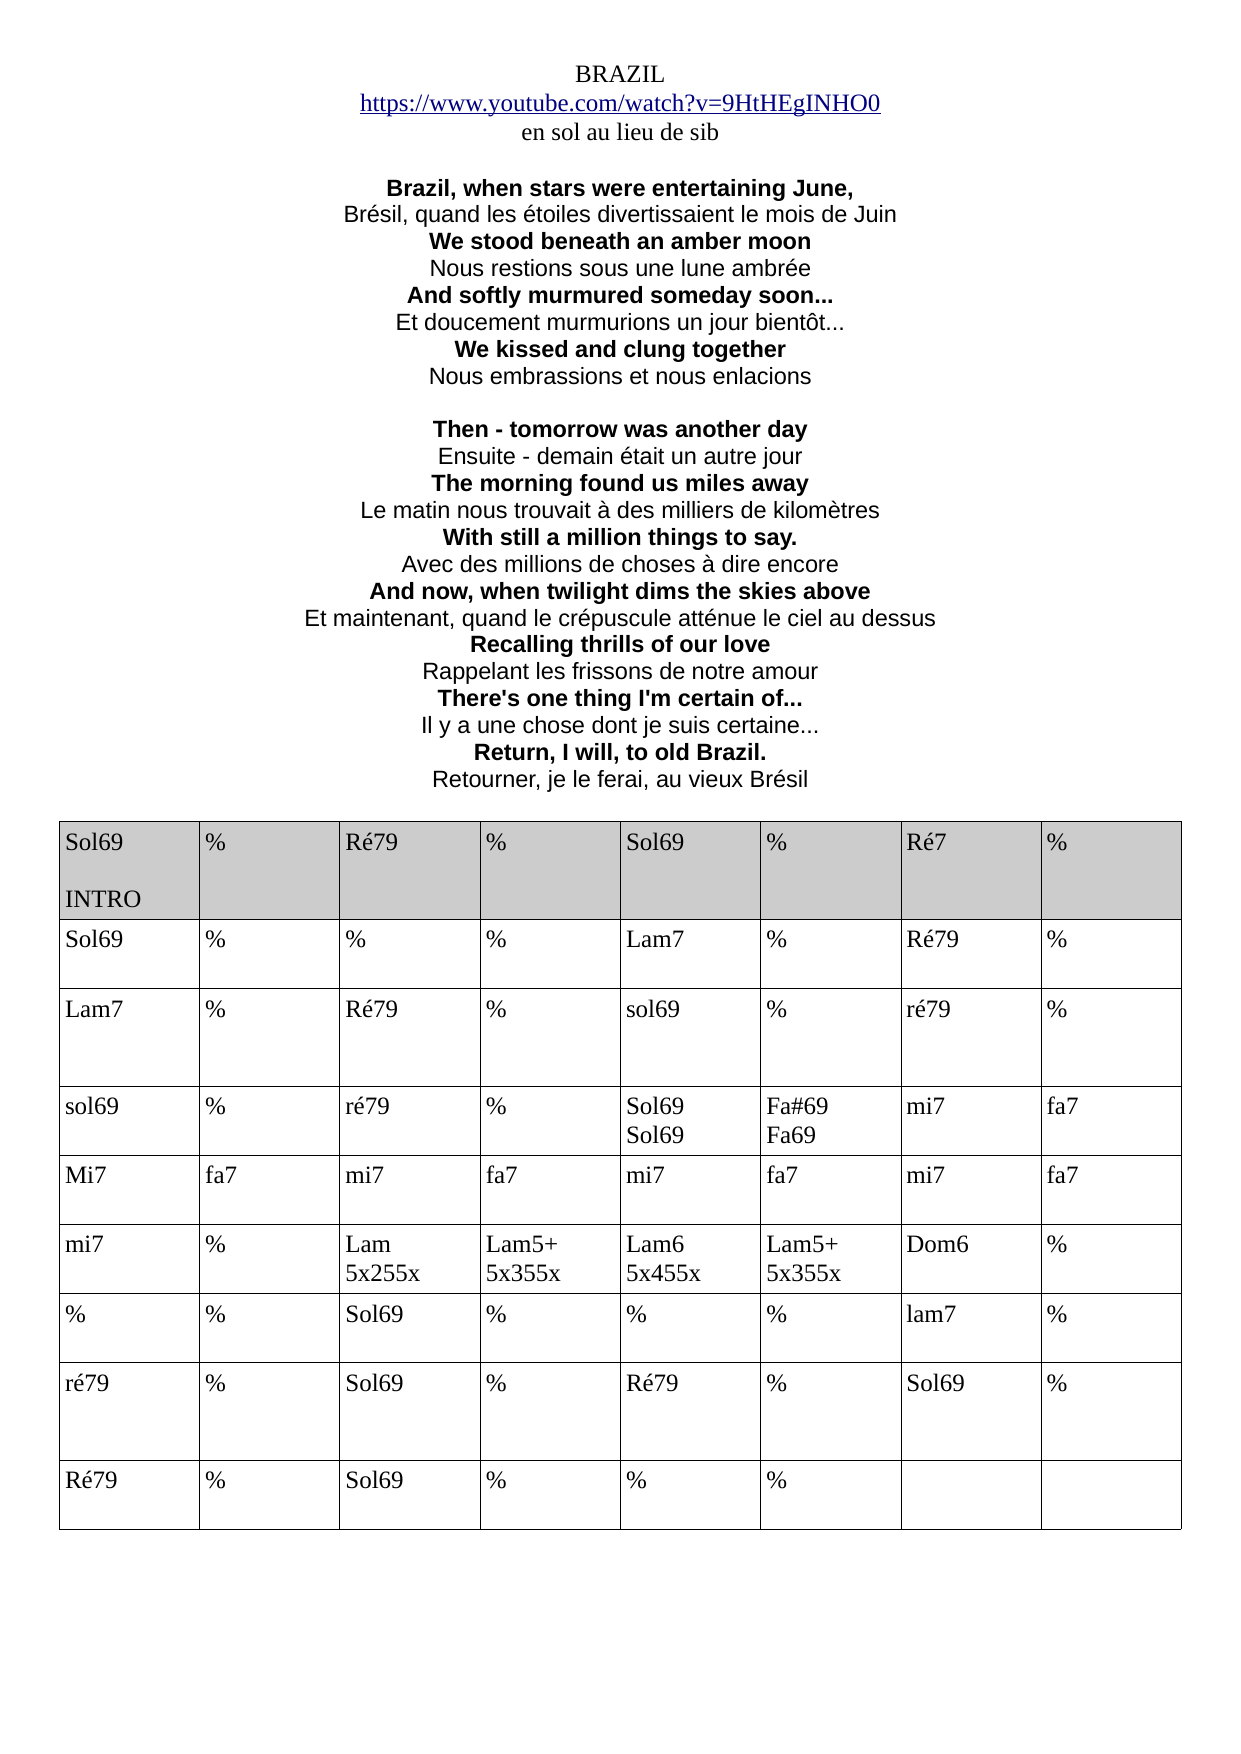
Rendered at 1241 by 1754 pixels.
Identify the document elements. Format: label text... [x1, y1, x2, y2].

table_header Sol69 INTRO [60, 822, 199, 919]
table_cell % [1042, 1294, 1181, 1362]
table_cell % [1042, 1363, 1181, 1460]
table_cell Ré79 [621, 1363, 760, 1460]
table_cell % [481, 1294, 620, 1362]
table_header Ré7 [902, 822, 1041, 919]
table_cell Ré79 [60, 1461, 199, 1529]
table_cell Mi7 [60, 1156, 199, 1224]
table_cell % [621, 1461, 760, 1529]
table_cell Sol69 [60, 920, 199, 988]
table_header % [761, 822, 901, 919]
table_cell % [60, 1294, 199, 1362]
table_cell Lam 5x255x [340, 1225, 480, 1293]
table_cell % [1042, 989, 1181, 1086]
table_cell % [761, 920, 901, 988]
table_cell Sol69 [340, 1363, 480, 1460]
table_cell Lam6 5x455x [621, 1225, 760, 1293]
table_cell Lam5+ 5x355x [761, 1225, 901, 1293]
text en sol au lieu de sib [59, 117, 1181, 145]
table_cell ré79 [902, 989, 1041, 1086]
table_cell [902, 1461, 1041, 1529]
table_cell Lam5+ 5x355x [481, 1225, 620, 1293]
table_cell % [481, 1461, 620, 1529]
table_cell sol69 [60, 1087, 199, 1155]
table_header % [1042, 822, 1181, 919]
table_cell % [761, 1363, 901, 1460]
table_cell lam7 [902, 1294, 1041, 1362]
table_cell Sol69 [902, 1363, 1041, 1460]
table_cell Ré79 [902, 920, 1041, 988]
table_cell % [200, 1461, 339, 1529]
table_header % [481, 822, 620, 919]
table_cell fa7 [761, 1156, 901, 1224]
table_header Ré79 [340, 822, 480, 919]
table_cell ré79 [340, 1087, 480, 1155]
table_cell Sol69 Sol69 [621, 1087, 760, 1155]
table_cell % [1042, 920, 1181, 988]
table_cell % [340, 920, 480, 988]
table_cell % [200, 989, 339, 1086]
table_cell Ré79 [340, 989, 480, 1086]
table_cell % [200, 1087, 339, 1155]
table_cell % [761, 989, 901, 1086]
table_cell fa7 [1042, 1087, 1181, 1155]
text BRAZIL [59, 59, 1181, 88]
table_cell % [481, 989, 620, 1086]
table_cell mi7 [340, 1156, 480, 1224]
table_cell Fa#69 Fa69 [761, 1087, 901, 1155]
table_cell % [621, 1294, 760, 1362]
table_cell Sol69 [340, 1294, 480, 1362]
table_cell % [481, 1363, 620, 1460]
table_cell Dom6 [902, 1225, 1041, 1293]
table_cell fa7 [1042, 1156, 1181, 1224]
text Brazil, when stars were entertaining June, Brésil, quand les étoiles divertissaient le mois de Juin We stood beneath an amber moon Nous restions sous une lune ambrée And softly murmured someday soon... Et doucement murmurions un jour bientôt... We kissed and clung together Nous embrassions et nous enlacions Then - tomorrow was another day Ensuite - demain était un autre jour The morning found us miles away Le matin nous trouvait à des milliers de kilomètres With still a million things to say. Avec des millions de choses à dire encore And now, when twilight dims the skies above Et maintenant, quand le crépuscule atténue le ciel au dessus Recalling thrills of our love Rappelant les frissons de notre amour There's one thing I'm certain of... Il y a une chose dont je suis certaine... Return, I will, to old Brazil. Retourner, je le ferai, au vieux Brésil [59, 174, 1181, 792]
table_cell sol69 [621, 989, 760, 1086]
table_cell ré79 [60, 1363, 199, 1460]
table_cell % [200, 1225, 339, 1293]
table_cell fa7 [481, 1156, 620, 1224]
table_cell % [761, 1461, 901, 1529]
table_cell % [481, 920, 620, 988]
table_cell % [761, 1294, 901, 1362]
table_cell Lam7 [621, 920, 760, 988]
table_cell mi7 [621, 1156, 760, 1224]
table_cell % [200, 920, 339, 988]
table_cell % [200, 1294, 339, 1362]
table_cell Lam7 [60, 989, 199, 1086]
text https://www.youtube.com/watch?v=9HtHEgINHO0 [59, 88, 1181, 117]
table_cell % [200, 1363, 339, 1460]
table_cell mi7 [60, 1225, 199, 1293]
table_cell % [481, 1087, 620, 1155]
table_cell Sol69 [340, 1461, 480, 1529]
table_header % [200, 822, 339, 919]
table_cell mi7 [902, 1087, 1041, 1155]
table_header Sol69 [621, 822, 760, 919]
table_cell [1042, 1461, 1181, 1529]
table_cell % [1042, 1225, 1181, 1293]
table_cell mi7 [902, 1156, 1041, 1224]
table_cell fa7 [200, 1156, 339, 1224]
